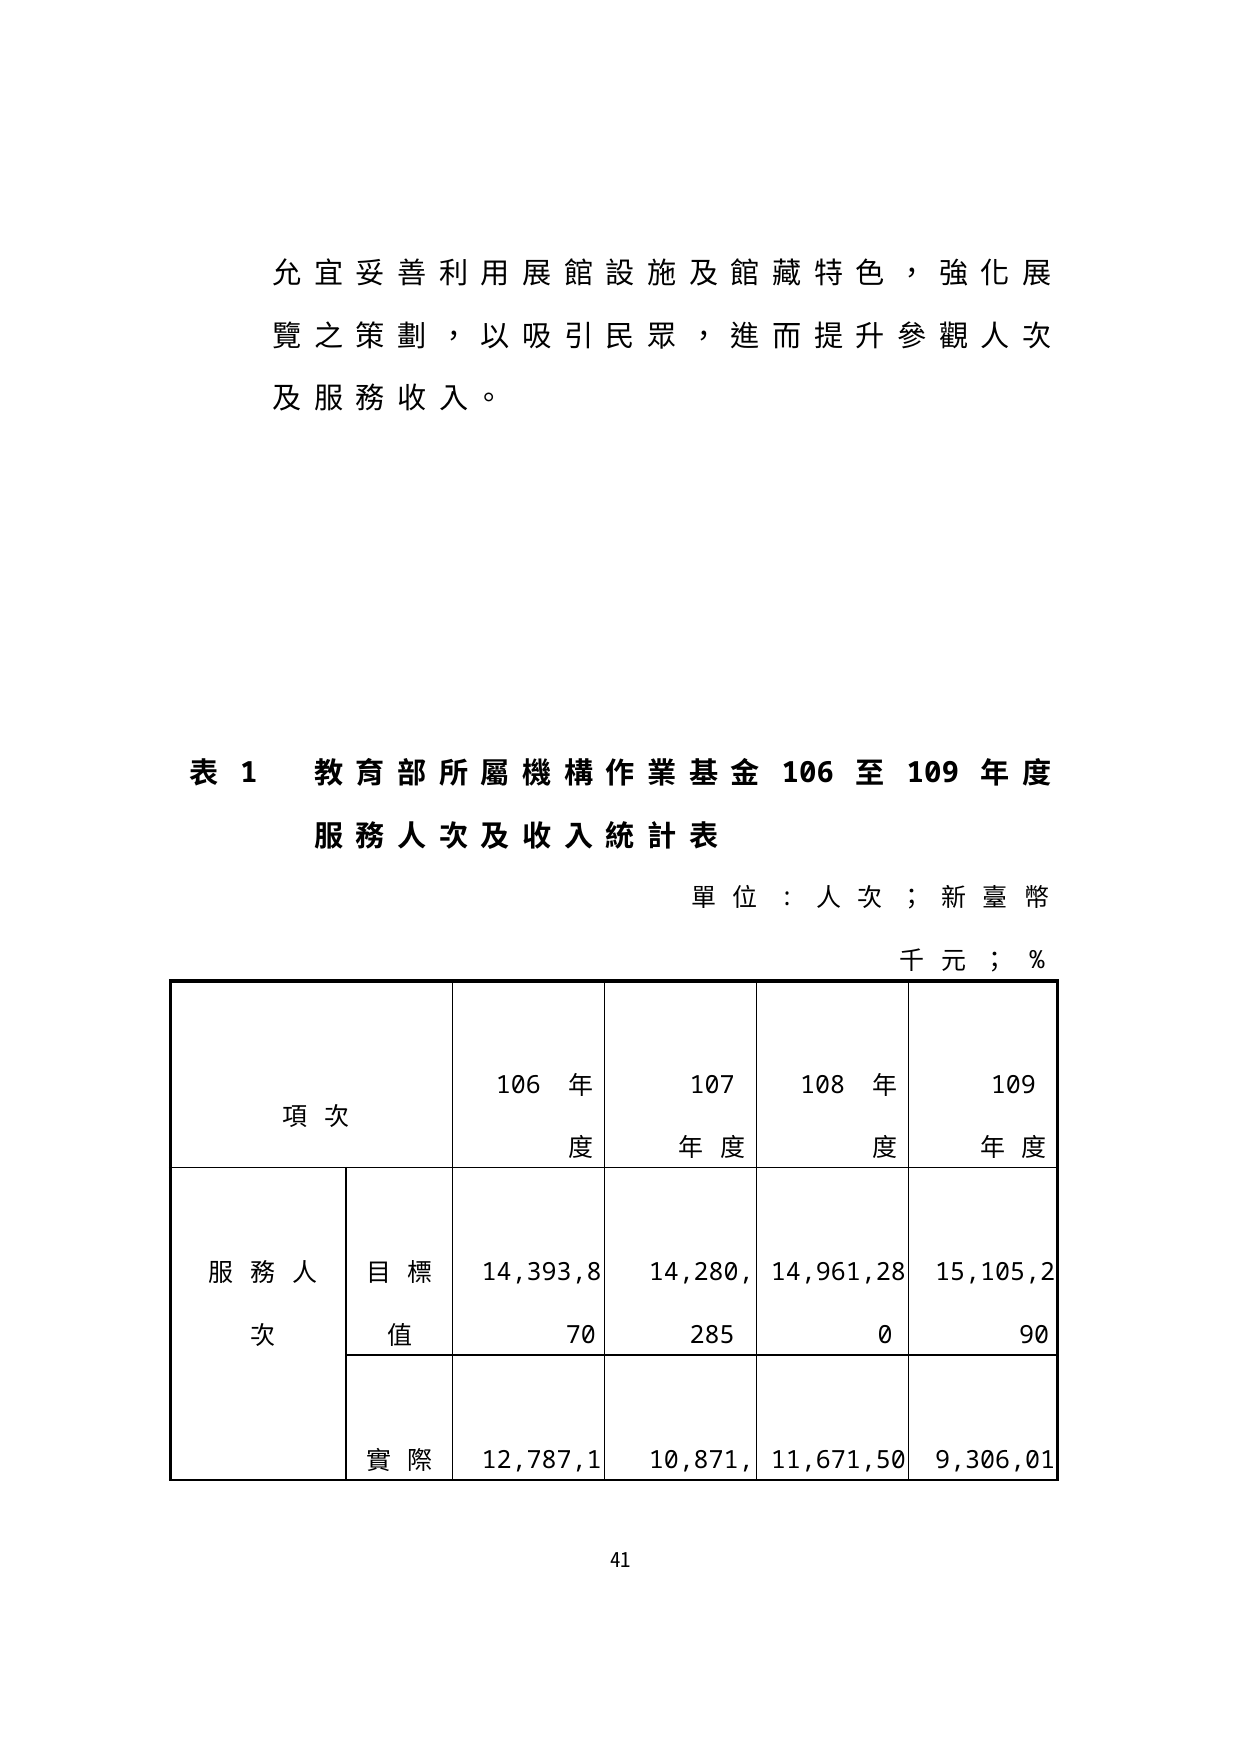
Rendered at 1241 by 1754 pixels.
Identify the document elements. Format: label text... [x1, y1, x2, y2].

table_cell 14,393,870 [453, 1168, 604, 1354]
text 單位:人次；新臺幣千元；% [180, 854, 1058, 979]
table_header 109年度 [909, 983, 1056, 1167]
table_cell 12,787,1 [453, 1356, 604, 1479]
table_header 106年度 [453, 983, 604, 1167]
table_cell 11,671,50 [757, 1356, 908, 1479]
table_cell 服務人次 [172, 1168, 345, 1479]
table_cell 15,105,290 [909, 1168, 1056, 1354]
text 綜上，教育部所屬基金109年度服務收入或因受新冠肺炎疫情因素影響而未達目標值，然其辦理展覽之經費卻超支，且觀其近年服務人次皆未達目標值並有下降趨勢，各館所允宜妥善利用展館設施及館藏特色，強化展覽之策劃，以吸引民眾，進而提升參觀人次及服務收入。 [242, 229, 1058, 417]
table_header 項次 [172, 983, 452, 1167]
table_header 107年度 [605, 983, 756, 1167]
table_cell 實際 [347, 1356, 452, 1479]
table_cell 10,871, [605, 1356, 756, 1479]
table_cell 目標值 [347, 1168, 452, 1354]
table_cell 14,961,280 [757, 1168, 908, 1354]
text 表1 教育部所屬機構作業基金106至109年度服務人次及收入統計表 [180, 729, 1058, 854]
table_cell 9,306,01 [909, 1356, 1056, 1479]
table_cell 14,280,285 [605, 1168, 756, 1354]
table_header 108年度 [757, 983, 908, 1167]
